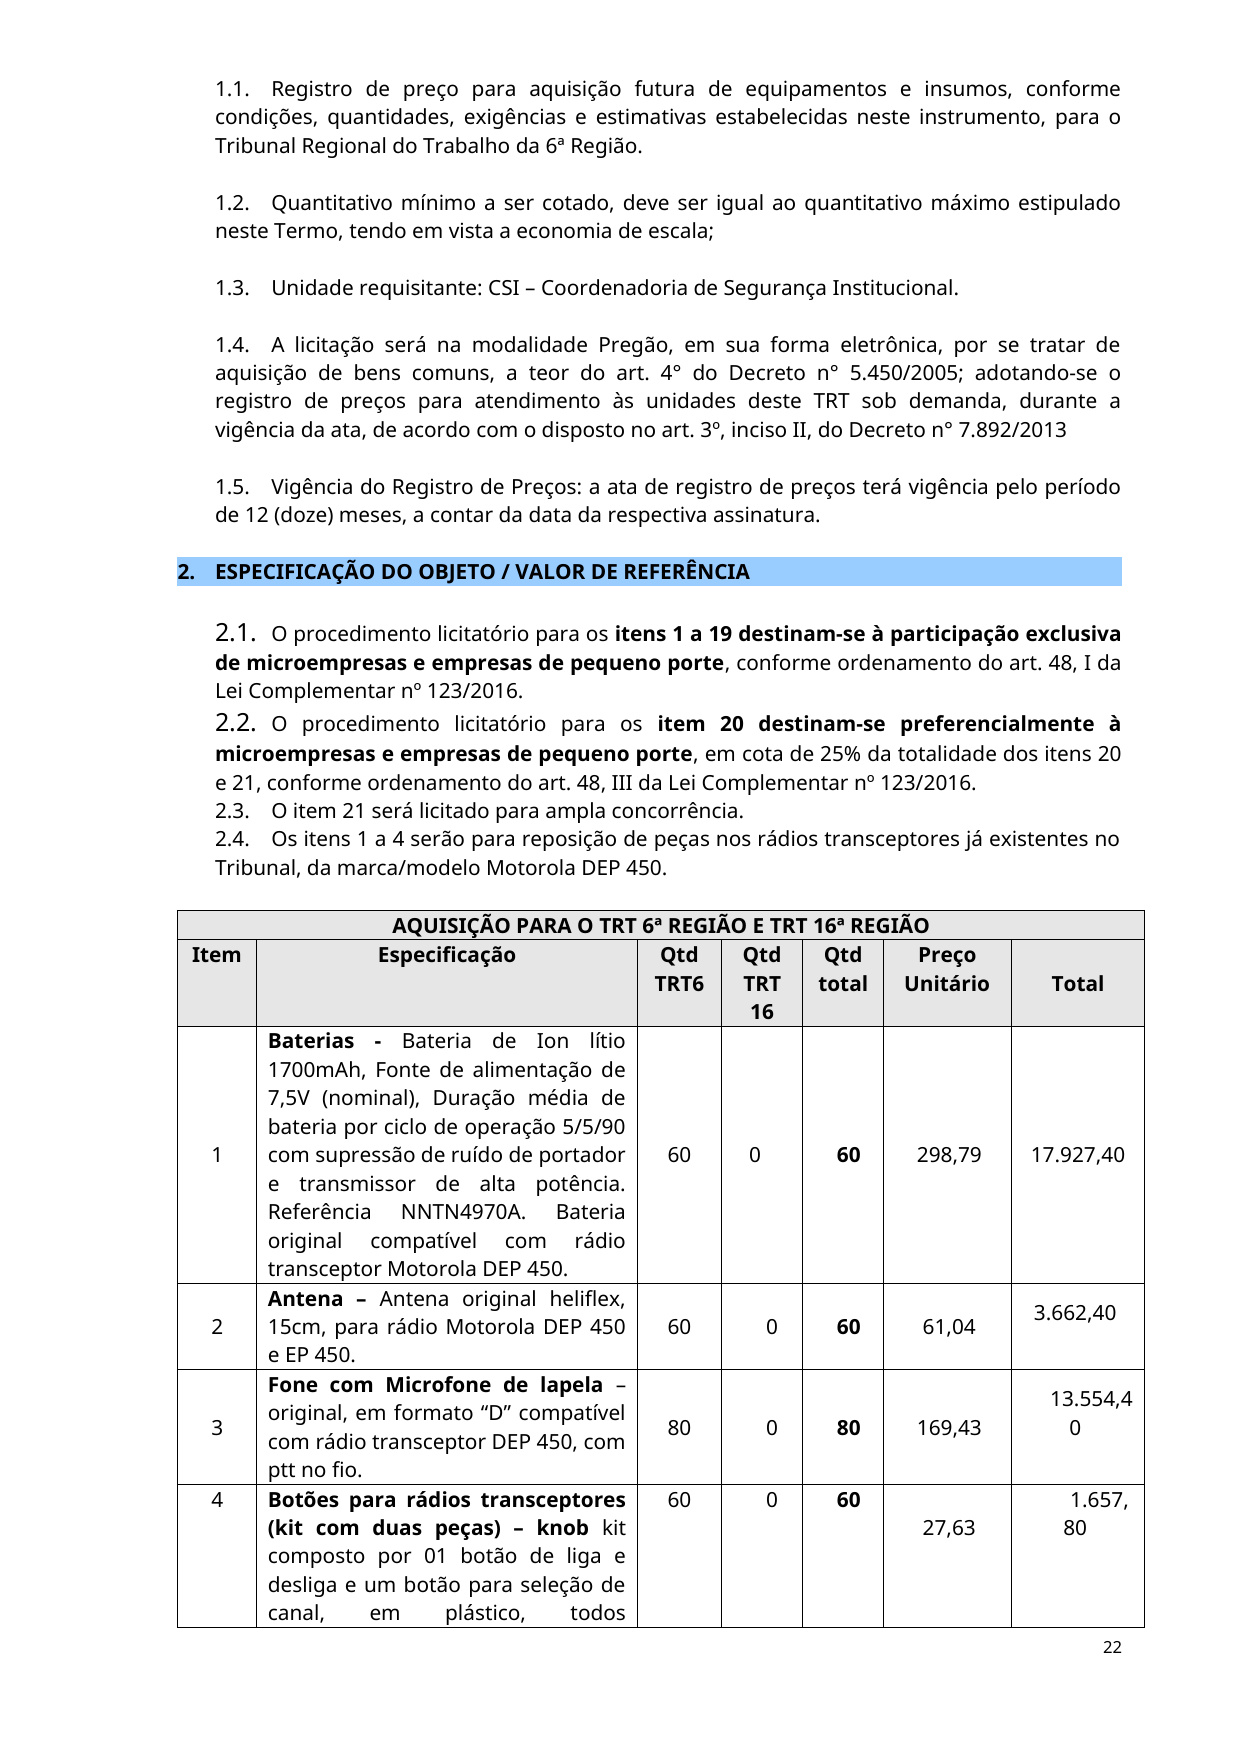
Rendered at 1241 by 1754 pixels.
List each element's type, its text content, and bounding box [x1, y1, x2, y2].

table_cell Botões para rádios transceptores (kit com duas peças) – knob kit composto por 01 botão de liga e desliga e um botão para seleção de canal, em plástico, todos [257, 1485, 637, 1627]
table_cell Total [1012, 940, 1144, 1026]
table_cell 60 [803, 1485, 883, 1627]
table_cell 2 [178, 1284, 256, 1369]
table_cell 60 [803, 1027, 883, 1283]
table_cell Fone com Microfone de lapela – original, em formato “D” compatível com rádio transceptor DEP 450, com ptt no fio. [257, 1370, 637, 1484]
table_cell Qtd TRT 16 [722, 940, 802, 1026]
table_cell 1 [178, 1027, 256, 1283]
list Registro de preço para aquisição futura de equipamentos e insumos, conforme condições, quantidades, exigências e estimativas estabelecidas neste instrumento, para o Tribunal Regional do Trabalho da 6ª Região. [215, 74, 1122, 159]
list ESPECIFICAÇÃO DO OBJETO / VALOR DE REFERÊNCIA [177, 557, 1122, 586]
table_cell 0 [722, 1370, 802, 1484]
table_cell 80 [638, 1370, 721, 1484]
list O procedimento licitatório para os itens 1 a 19 destinam-se à participação exclusiva de microempresas e empresas de pequeno porte, conforme ordenamento do art. 48, I da Lei Complementar nº 123/2016. [215, 614, 1122, 705]
table_header AQUISIÇÃO PARA O TRT 6ª REGIÃO E TRT 16ª REGIÃO [178, 911, 1144, 939]
table_cell Qtd TRT6 [638, 940, 721, 1026]
list O item 21 será licitado para ampla concorrência. [215, 796, 1122, 824]
table_cell 3 [178, 1370, 256, 1484]
list A licitação será na modalidade Pregão, em sua forma eletrônica, por se tratar de aquisição de bens comuns, a teor do art. 4° do Decreto n° 5.450/2005; adotando-se o registro de preços para atendimento às unidades deste TRT sob demanda, durante a vigência da ata, de acordo com o disposto no art. 3º, inciso II, do Decreto n° 7.892/2013 [215, 330, 1122, 443]
table_cell 17.927,40 [1012, 1027, 1144, 1283]
table_cell 1.657,80 [1012, 1485, 1144, 1627]
table_cell 61,04 [884, 1284, 1011, 1369]
table_cell 298,79 [884, 1027, 1011, 1283]
list Os itens 1 a 4 serão para reposição de peças nos rádios transceptores já existentes no Tribunal, da marca/modelo Motorola DEP 450. [215, 824, 1122, 881]
table_cell 0 [722, 1485, 802, 1627]
table_cell Qtd total [803, 940, 883, 1026]
table_cell 0 [722, 1027, 802, 1283]
table_cell 80 [803, 1370, 883, 1484]
table_cell 60 [803, 1284, 883, 1369]
table_cell Item [178, 940, 256, 1026]
table_cell 3.662,40 [1012, 1284, 1144, 1369]
table_cell 0 [722, 1284, 802, 1369]
table_cell Baterias - Bateria de Ion lítio 1700mAh, Fonte de alimentação de 7,5V (nominal), Duração média de bateria por ciclo de operação 5/5/90 com supressão de ruído de portador e transmissor de alta potência. Referência NNTN4970A. Bateria original compatível com rádio transceptor Motorola DEP 450. [257, 1027, 637, 1283]
table_cell Especificação [257, 940, 637, 1026]
table_cell 60 [638, 1027, 721, 1283]
table_cell 60 [638, 1485, 721, 1627]
table_cell Preço Unitário [884, 940, 1011, 1026]
table_cell 4 [178, 1485, 256, 1627]
table_cell 60 [638, 1284, 721, 1369]
table_cell 169,43 [884, 1370, 1011, 1484]
list Unidade requisitante: CSI – Coordenadoria de Segurança Institucional. [215, 273, 1122, 301]
list Vigência do Registro de Preços: a ata de registro de preços terá vigência pelo período de 12 (doze) meses, a contar da data da respectiva assinatura. [215, 472, 1122, 529]
table_cell 13.554,40 [1012, 1370, 1144, 1484]
table_cell Antena – Antena original heliflex, 15cm, para rádio Motorola DEP 450 e EP 450. [257, 1284, 637, 1369]
list O procedimento licitatório para os item 20 destinam-se preferencialmente à microempresas e empresas de pequeno porte, em cota de 25% da totalidade dos itens 20 e 21, conforme ordenamento do art. 48, III da Lei Complementar nº 123/2016. [215, 705, 1122, 796]
table_cell 27,63 [884, 1485, 1011, 1627]
list Quantitativo mínimo a ser cotado, deve ser igual ao quantitativo máximo estipulado neste Termo, tendo em vista a economia de escala; [215, 188, 1122, 244]
